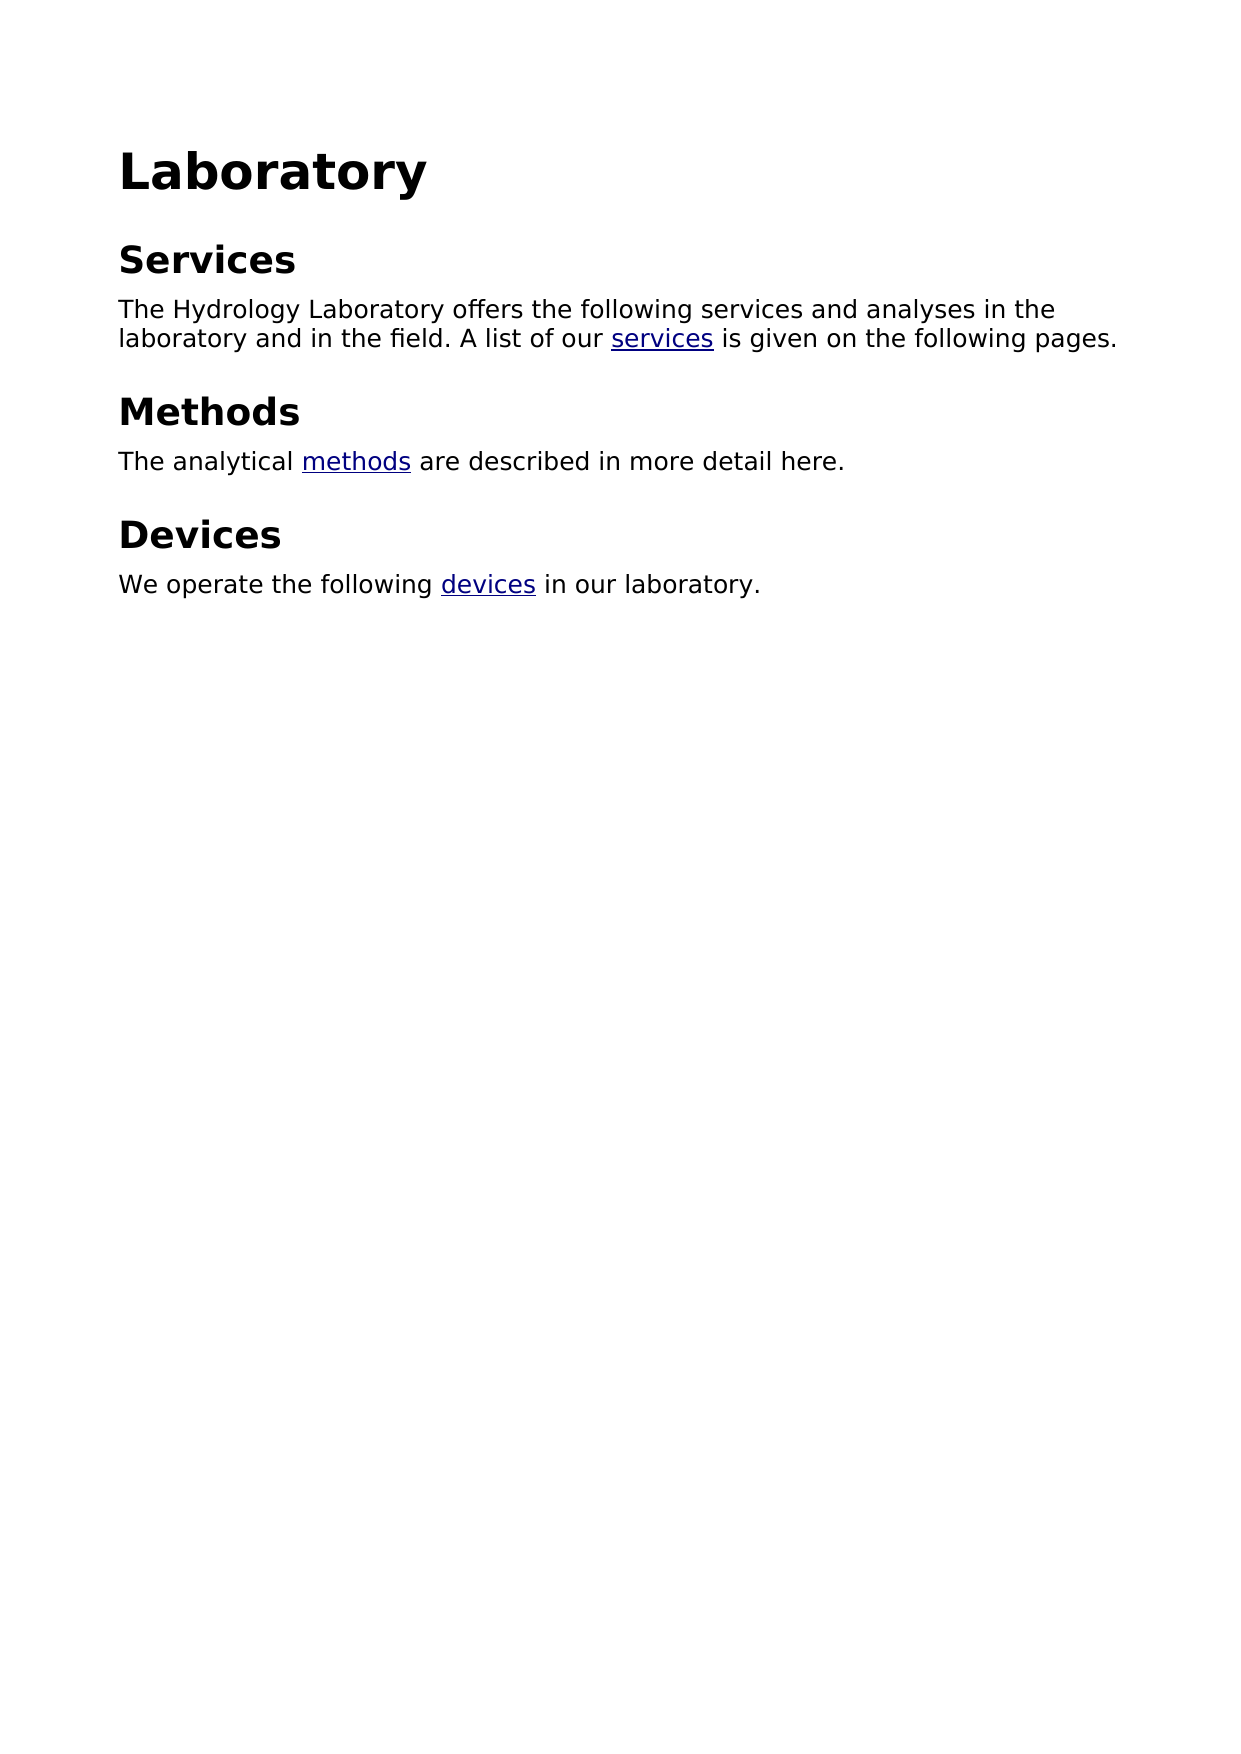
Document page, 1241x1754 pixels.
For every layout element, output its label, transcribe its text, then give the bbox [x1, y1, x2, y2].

subtitle Devices [118, 514, 1122, 557]
text The analytical methods are described in more detail here. [118, 447, 1122, 476]
subtitle Laboratory [118, 143, 1122, 201]
subtitle Methods [118, 391, 1122, 434]
text The Hydrology Laboratory offers the following services and analyses in the laboratory and in the field. A list of our services is given on the following pages. [118, 295, 1122, 353]
subtitle Services [118, 239, 1122, 282]
text We operate the following devices in our laboratory. [118, 570, 1122, 599]
